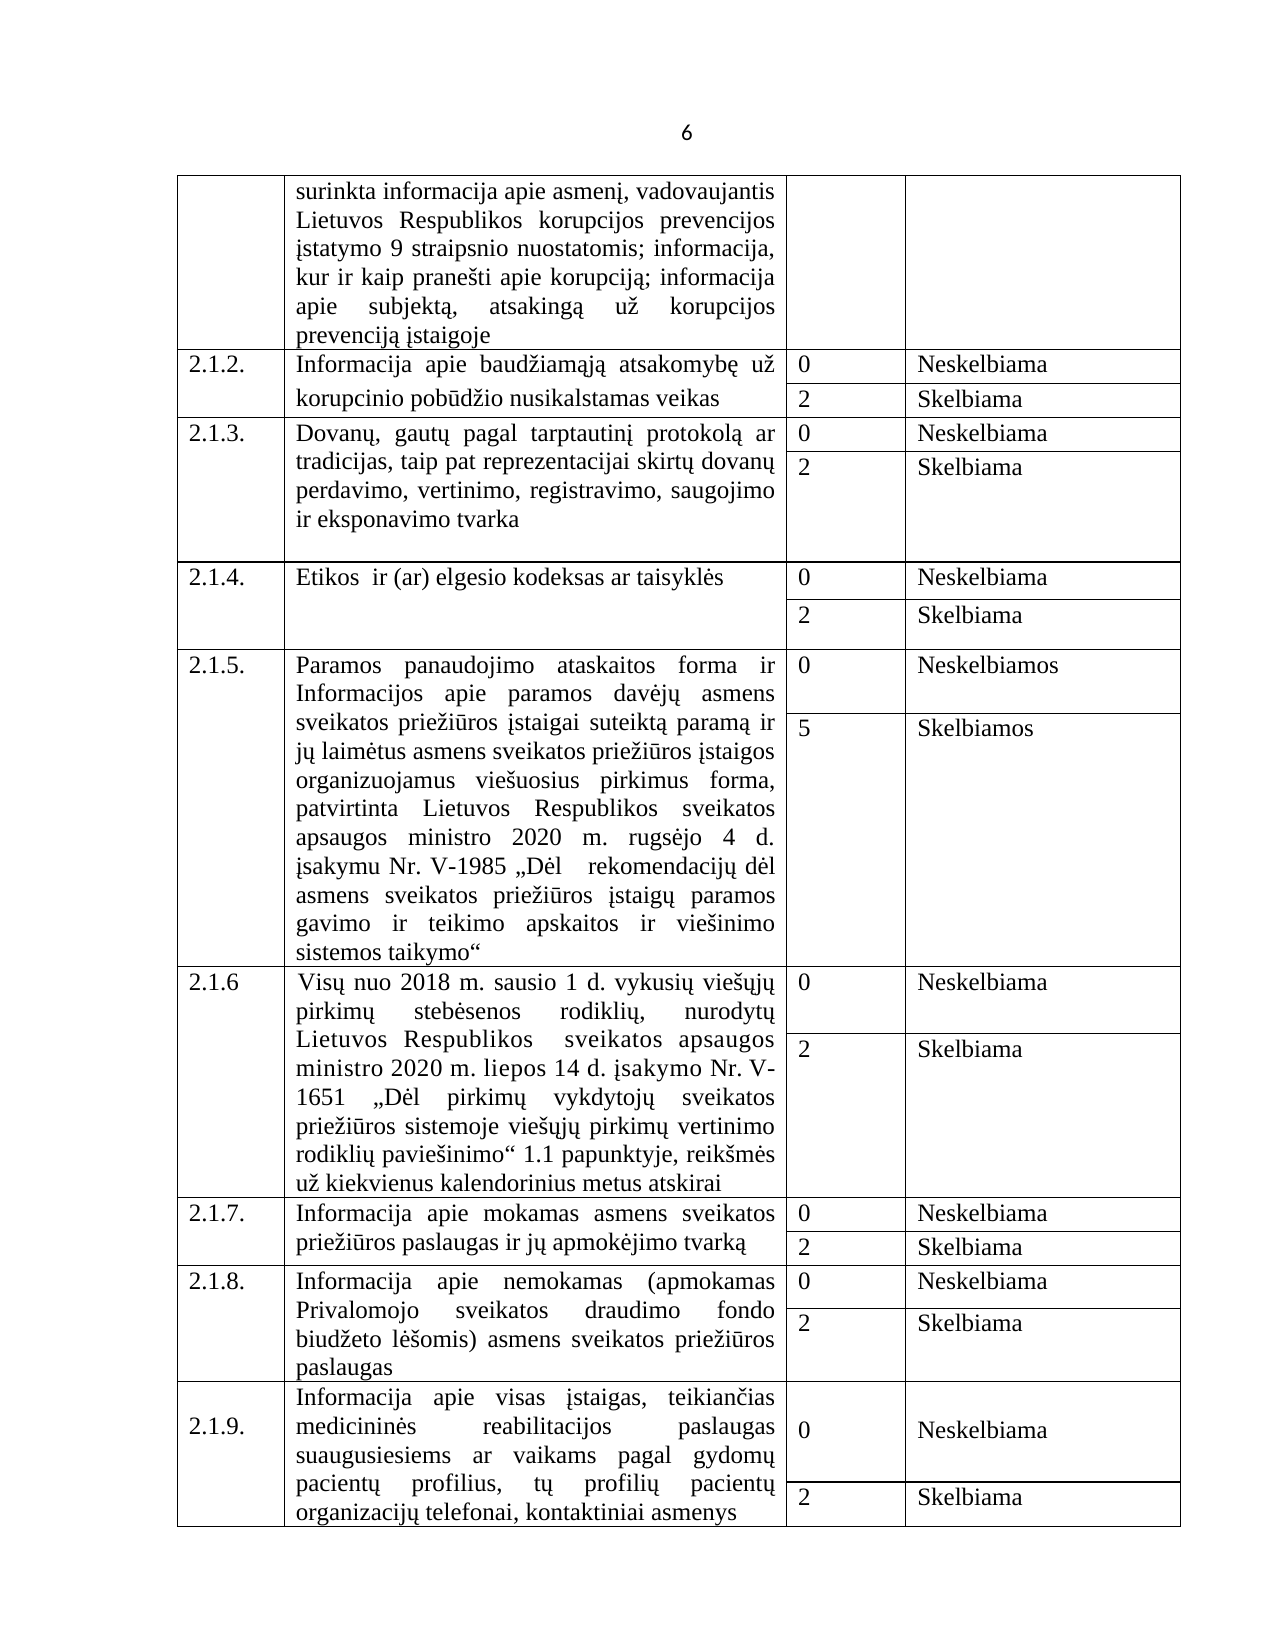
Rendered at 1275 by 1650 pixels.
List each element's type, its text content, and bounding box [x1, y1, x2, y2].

table_cell Neskelbiama [906, 350, 1180, 383]
table_cell 0 [787, 1198, 905, 1231]
table_cell Informacija apie mokamas asmens sveikatos priežiūros paslaugas ir jų apmokėjimo tvarką [285, 1198, 786, 1265]
table_cell 0 [787, 350, 905, 383]
table_cell 0 [787, 418, 905, 451]
table_cell Skelbiama [906, 452, 1180, 561]
table_cell 5 [787, 714, 905, 966]
table_cell 2 [787, 1034, 905, 1197]
table_cell 2.1.7. [178, 1198, 284, 1265]
table_cell Skelbiama [906, 1232, 1180, 1265]
table_cell 0 [787, 967, 905, 1033]
table_cell 2.1.5. [178, 650, 284, 966]
table_cell [178, 176, 284, 348]
table_cell Skelbiama [906, 1309, 1180, 1381]
table_cell 2.1.9. [178, 1382, 284, 1526]
table_cell 2.1.2. [178, 350, 284, 417]
table_cell 2 [787, 384, 905, 417]
table_cell 2 [787, 1309, 905, 1381]
table_cell Skelbiamos [906, 714, 1180, 966]
table_cell 2 [787, 600, 905, 649]
table_cell Neskelbiama [906, 1266, 1180, 1307]
table_cell Etikos ir (ar) elgesio kodeksas ar taisyklės [285, 563, 786, 649]
table_cell Paramos panaudojimo ataskaitos forma ir Informacijos apie paramos davėjų asmens sveikatos priežiūros įstaigai suteiktą paramą ir jų laimėtus asmens sveikatos priežiūros įstaigos organizuojamus viešuosius pirkimus forma, patvirtinta Lietuvos Respublikos sveikatos apsaugos ministro 2020 m. rugsėjo 4 d. įsakymu Nr. V-1985 „Dėl rekomendacijų dėl asmens sveikatos priežiūros įstaigų paramos gavimo ir teikimo apskaitos ir viešinimo sistemos taikymo“ [285, 650, 786, 966]
table_cell [787, 176, 905, 348]
table_cell 0 [787, 563, 905, 599]
table_cell Visų nuo 2018 m. sausio 1 d. vykusių viešųjų pirkimų stebėsenos rodiklių, nurodytų Lietuvos Respublikos sveikatos apsaugos ministro 2020 m. liepos 14 d. įsakymo Nr. V-1651 „Dėl pirkimų vykdytojų sveikatos priežiūros sistemoje viešųjų pirkimų vertinimo rodiklių paviešinimo“ 1.1 papunktyje, reikšmės už kiekvienus kalendorinius metus atskirai [285, 967, 786, 1197]
table_cell 2 [787, 1483, 905, 1526]
table_cell 0 [787, 650, 905, 712]
table_cell 2 [787, 1232, 905, 1265]
table_cell Skelbiama [906, 600, 1180, 649]
table_cell 2.1.6 [178, 967, 284, 1197]
table_cell Neskelbiama [906, 418, 1180, 451]
table_cell 0 [787, 1266, 905, 1307]
table_cell 2.1.3. [178, 418, 284, 561]
table_cell Skelbiama [906, 1034, 1180, 1197]
table_cell 2 [787, 452, 905, 561]
table_cell 2.1.8. [178, 1266, 284, 1381]
table_cell Neskelbiama [906, 967, 1180, 1033]
table_cell Skelbiama [906, 1483, 1180, 1526]
table_cell Neskelbiama [906, 1382, 1180, 1481]
table_cell Informacija apie baudžiamąją atsakomybę už korupcinio pobūdžio nusikalstamas veikas [285, 350, 786, 417]
table_cell Informacija apie visas įstaigas, teikiančias medicininės reabilitacijos paslaugas suaugusiesiems ar vaikams pagal gydomų pacientų profilius, tų profilių pacientų organizacijų telefonai, kontaktiniai asmenys [285, 1382, 786, 1526]
table_cell Skelbiama [906, 384, 1180, 417]
table_cell [906, 176, 1180, 348]
table_cell Dovanų, gautų pagal tarptautinį protokolą ar tradicijas, taip pat reprezentacijai skirtų dovanų perdavimo, vertinimo, registravimo, saugojimo ir eksponavimo tvarka [285, 418, 786, 561]
table_cell 0 [787, 1382, 905, 1481]
table_cell Neskelbiama [906, 1198, 1180, 1231]
table_cell Informacija apie nemokamas (apmokamas Privalomojo sveikatos draudimo fondo biudžeto lėšomis) asmens sveikatos priežiūros paslaugas [285, 1266, 786, 1381]
table_cell Neskelbiama [906, 563, 1180, 599]
table_cell surinkta informacija apie asmenį, vadovaujantis Lietuvos Respublikos korupcijos prevencijos įstatymo 9 straipsnio nuostatomis; informacija, kur ir kaip pranešti apie korupciją; informacija apie subjektą, atsakingą už korupcijos prevenciją įstaigoje [285, 176, 786, 348]
table_cell 2.1.4. [178, 563, 284, 649]
table_cell Neskelbiamos [906, 650, 1180, 712]
